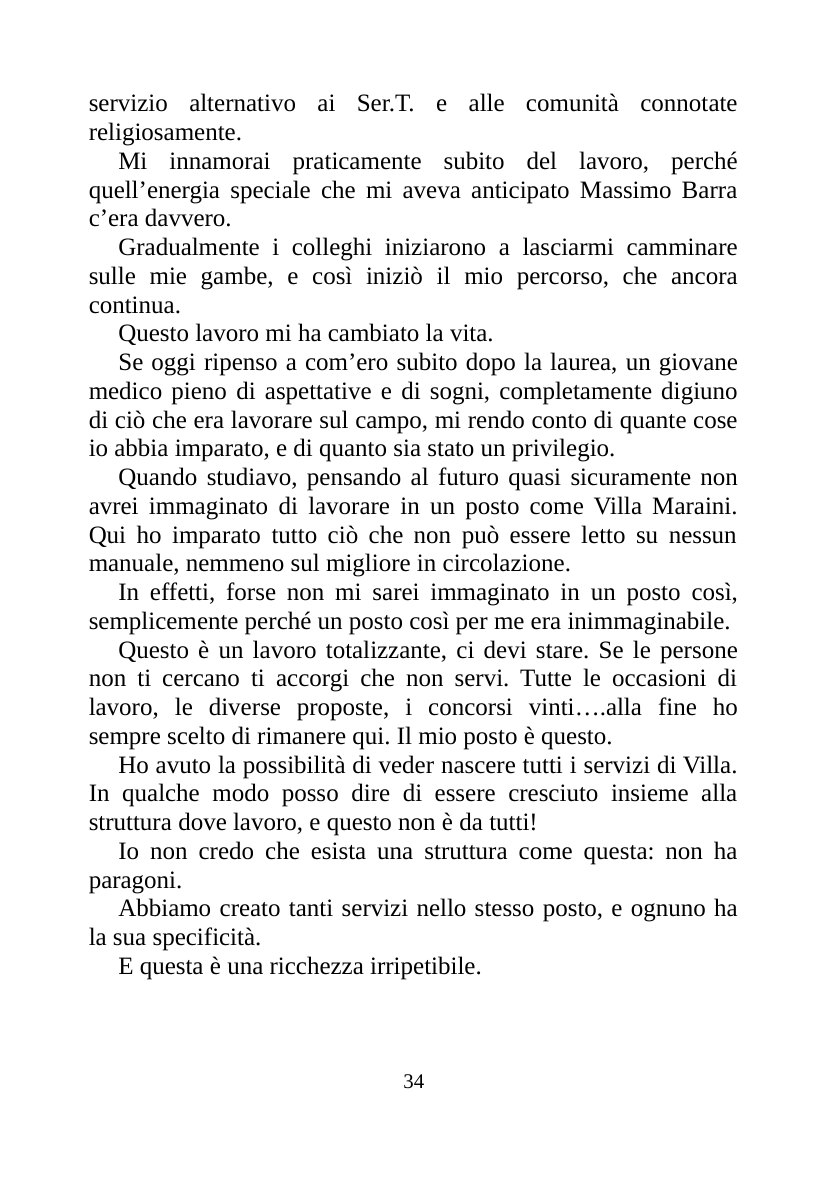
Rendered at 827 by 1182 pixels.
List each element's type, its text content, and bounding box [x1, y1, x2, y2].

text Questo è un lavoro totalizzante, ci devi stare. Se le persone non ti cercano ti accorgi che non servi. Tutte le occasioni di lavoro, le diverse proposte, i concorsi vinti….alla fine ho sempre scelto di rimanere qui. Il mio posto è questo. [88, 635, 738, 750]
text E questa è una ricchezza irripetibile. [88, 951, 738, 980]
text Abbiamo creato tanti servizi nello stesso posto, e ognuno ha la sua specificità. [88, 893, 738, 951]
text servizio alternativo ai Ser.T. e alle comunità connotate religiosamente. [88, 88, 738, 146]
text Se oggi ripenso a com’ero subito dopo la laurea, un giovane medico pieno di aspettative e di sogni, completamente digiuno di ciò che era lavorare sul campo, mi rendo conto di quante cose io abbia imparato, e di quanto sia stato un privilegio. [88, 347, 738, 462]
text Questo lavoro mi ha cambiato la vita. [88, 318, 738, 347]
text Io non credo che esista una struttura come questa: non ha paragoni. [88, 836, 738, 893]
text Gradualmente i colleghi iniziarono a lasciarmi camminare sulle mie gambe, e così iniziò il mio percorso, che ancora continua. [88, 232, 738, 318]
text Quando studiavo, pensando al futuro quasi sicuramente non avrei immaginato di lavorare in un posto come Villa Maraini. Qui ho imparato tutto ciò che non può essere letto su nessun manuale, nemmeno sul migliore in circolazione. [88, 462, 738, 577]
text Ho avuto la possibilità di veder nascere tutti i servizi di Villa. In qualche modo posso dire di essere cresciuto insieme alla struttura dove lavoro, e questo non è da tutti! [88, 750, 738, 836]
text Mi innamorai praticamente subito del lavoro, perché quell’energia speciale che mi aveva anticipato Massimo Barra c’era davvero. [88, 146, 738, 232]
text In effetti, forse non mi sarei immaginato in un posto così, semplicemente perché un posto così per me era inimmaginabile. [88, 577, 738, 635]
